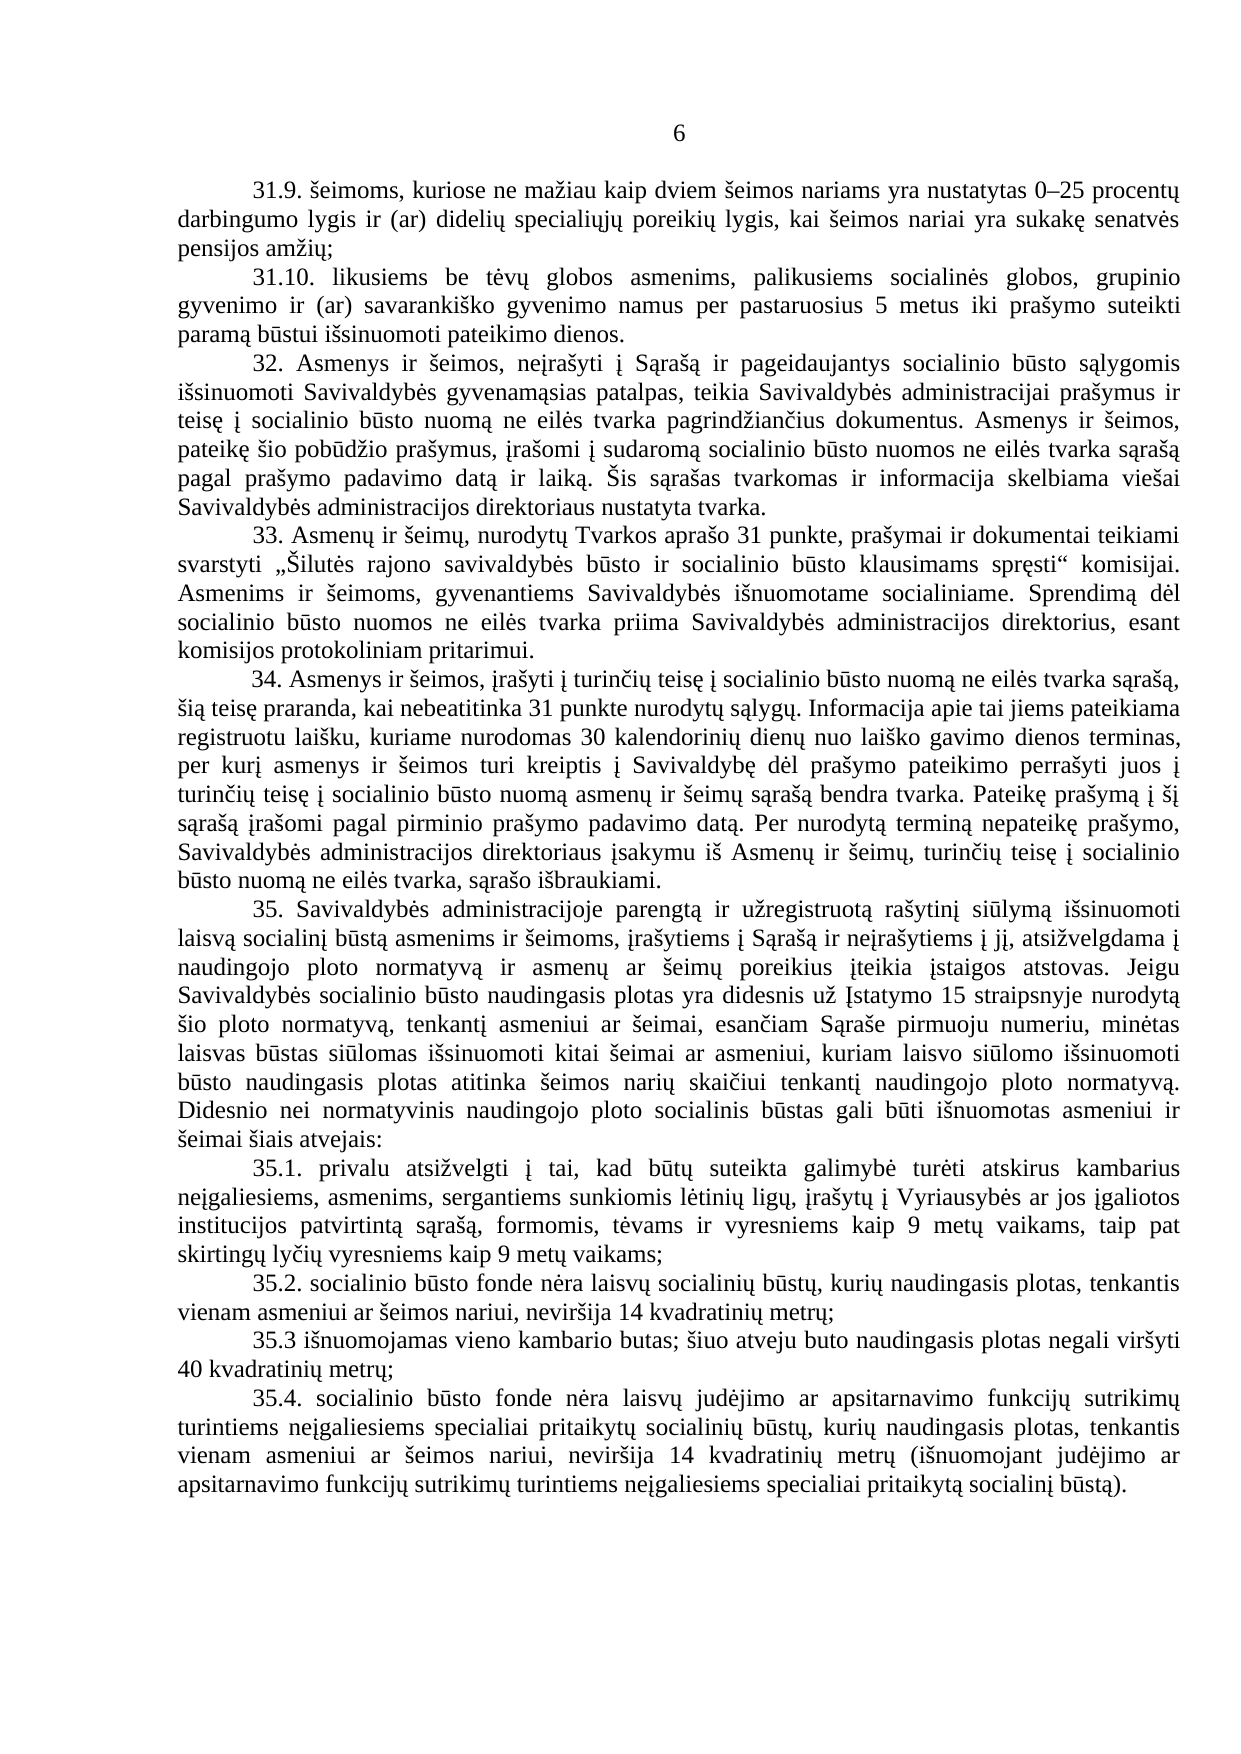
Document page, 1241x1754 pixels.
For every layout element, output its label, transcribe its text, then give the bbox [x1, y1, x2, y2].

text 32. Asmenys ir šeimos, neįrašyti į Sąrašą ir pageidaujantys socialinio būsto sąlygomis išsinuomoti Savivaldybės gyvenamąsias patalpas, teikia Savivaldybės administracijai prašymus ir teisę į socialinio būsto nuomą ne eilės tvarka pagrindžiančius dokumentus. Asmenys ir šeimos, pateikę šio pobūdžio prašymus, įrašomi į sudaromą socialinio būsto nuomos ne eilės tvarka sąrašą pagal prašymo padavimo datą ir laiką. Šis sąrašas tvarkomas ir informacija skelbiama viešai Savivaldybės administracijos direktoriaus nustatyta tvarka. [177, 348, 1181, 521]
text 34. Asmenys ir šeimos, įrašyti į turinčių teisę į socialinio būsto nuomą ne eilės tvarka sąrašą, šią teisę praranda, kai nebeatitinka 31 punkte nurodytų sąlygų. Informacija apie tai jiems pateikiama registruotu laišku, kuriame nurodomas 30 kalendorinių dienų nuo laiško gavimo dienos terminas, per kurį asmenys ir šeimos turi kreiptis į Savivaldybę dėl prašymo pateikimo perrašyti juos į turinčių teisę į socialinio būsto nuomą asmenų ir šeimų sąrašą bendra tvarka. Pateikę prašymą į šį sąrašą įrašomi pagal pirminio prašymo padavimo datą. Per nurodytą terminą nepateikę prašymo, Savivaldybės administracijos direktoriaus įsakymu iš Asmenų ir šeimų, turinčių teisę į socialinio būsto nuomą ne eilės tvarka, sąrašo išbraukiami. [177, 664, 1181, 894]
text 33. Asmenų ir šeimų, nurodytų Tvarkos aprašo 31 punkte, prašymai ir dokumentai teikiami svarstyti „Šilutės rajono savivaldybės būsto ir socialinio būsto klausimams spręsti“ komisijai. Asmenims ir šeimoms, gyvenantiems Savivaldybės išnuomotame socialiniame. Sprendimą dėl socialinio būsto nuomos ne eilės tvarka priima Savivaldybės administracijos direktorius, esant komisijos protokoliniam pritarimui. [177, 521, 1181, 664]
text 35. Savivaldybės administracijoje parengtą ir užregistruotą rašytinį siūlymą išsinuomoti laisvą socialinį būstą asmenims ir šeimoms, įrašytiems į Sąrašą ir neįrašytiems į jį, atsižvelgdama į naudingojo ploto normatyvą ir asmenų ar šeimų poreikius įteikia įstaigos atstovas. Jeigu Savivaldybės socialinio būsto naudingasis plotas yra didesnis už Įstatymo 15 straipsnyje nurodytą šio ploto normatyvą, tenkantį asmeniui ar šeimai, esančiam Sąraše pirmuoju numeriu, minėtas laisvas būstas siūlomas išsinuomoti kitai šeimai ar asmeniui, kuriam laisvo siūlomo išsinuomoti būsto naudingasis plotas atitinka šeimos narių skaičiui tenkantį naudingojo ploto normatyvą. Didesnio nei normatyvinis naudingojo ploto socialinis būstas gali būti išnuomotas asmeniui ir šeimai šiais atvejais: [177, 894, 1181, 1153]
text 35.2. socialinio būsto fonde nėra laisvų socialinių būstų, kurių naudingasis plotas, tenkantis vienam asmeniui ar šeimos nariui, neviršija 14 kvadratinių metrų; [177, 1268, 1181, 1326]
text 31.9. šeimoms, kuriose ne mažiau kaip dviem šeimos nariams yra nustatytas 0–25 procentų darbingumo lygis ir (ar) didelių specialiųjų poreikių lygis, kai šeimos nariai yra sukakę senatvės pensijos amžių; [177, 176, 1181, 262]
text 35.1. privalu atsižvelgti į tai, kad būtų suteikta galimybė turėti atskirus kambarius neįgaliesiems, asmenims, sergantiems sunkiomis lėtinių ligų, įrašytų į Vyriausybės ar jos įgaliotos institucijos patvirtintą sąrašą, formomis, tėvams ir vyresniems kaip 9 metų vaikams, taip pat skirtingų lyčių vyresniems kaip 9 metų vaikams; [177, 1153, 1181, 1268]
text 35.3 išnuomojamas vieno kambario butas; šiuo atveju buto naudingasis plotas negali viršyti 40 kvadratinių metrų; [177, 1326, 1181, 1383]
text 35.4. socialinio būsto fonde nėra laisvų judėjimo ar apsitarnavimo funkcijų sutrikimų turintiems neįgaliesiems specialiai pritaikytų socialinių būstų, kurių naudingasis plotas, tenkantis vienam asmeniui ar šeimos nariui, neviršija 14 kvadratinių metrų (išnuomojant judėjimo ar apsitarnavimo funkcijų sutrikimų turintiems neįgaliesiems specialiai pritaikytą socialinį būstą). [177, 1383, 1181, 1498]
text 31.10. likusiems be tėvų globos asmenims, palikusiems socialinės globos, grupinio gyvenimo ir (ar) savarankiško gyvenimo namus per pastaruosius 5 metus iki prašymo suteikti paramą būstui išsinuomoti pateikimo dienos. [177, 262, 1181, 348]
